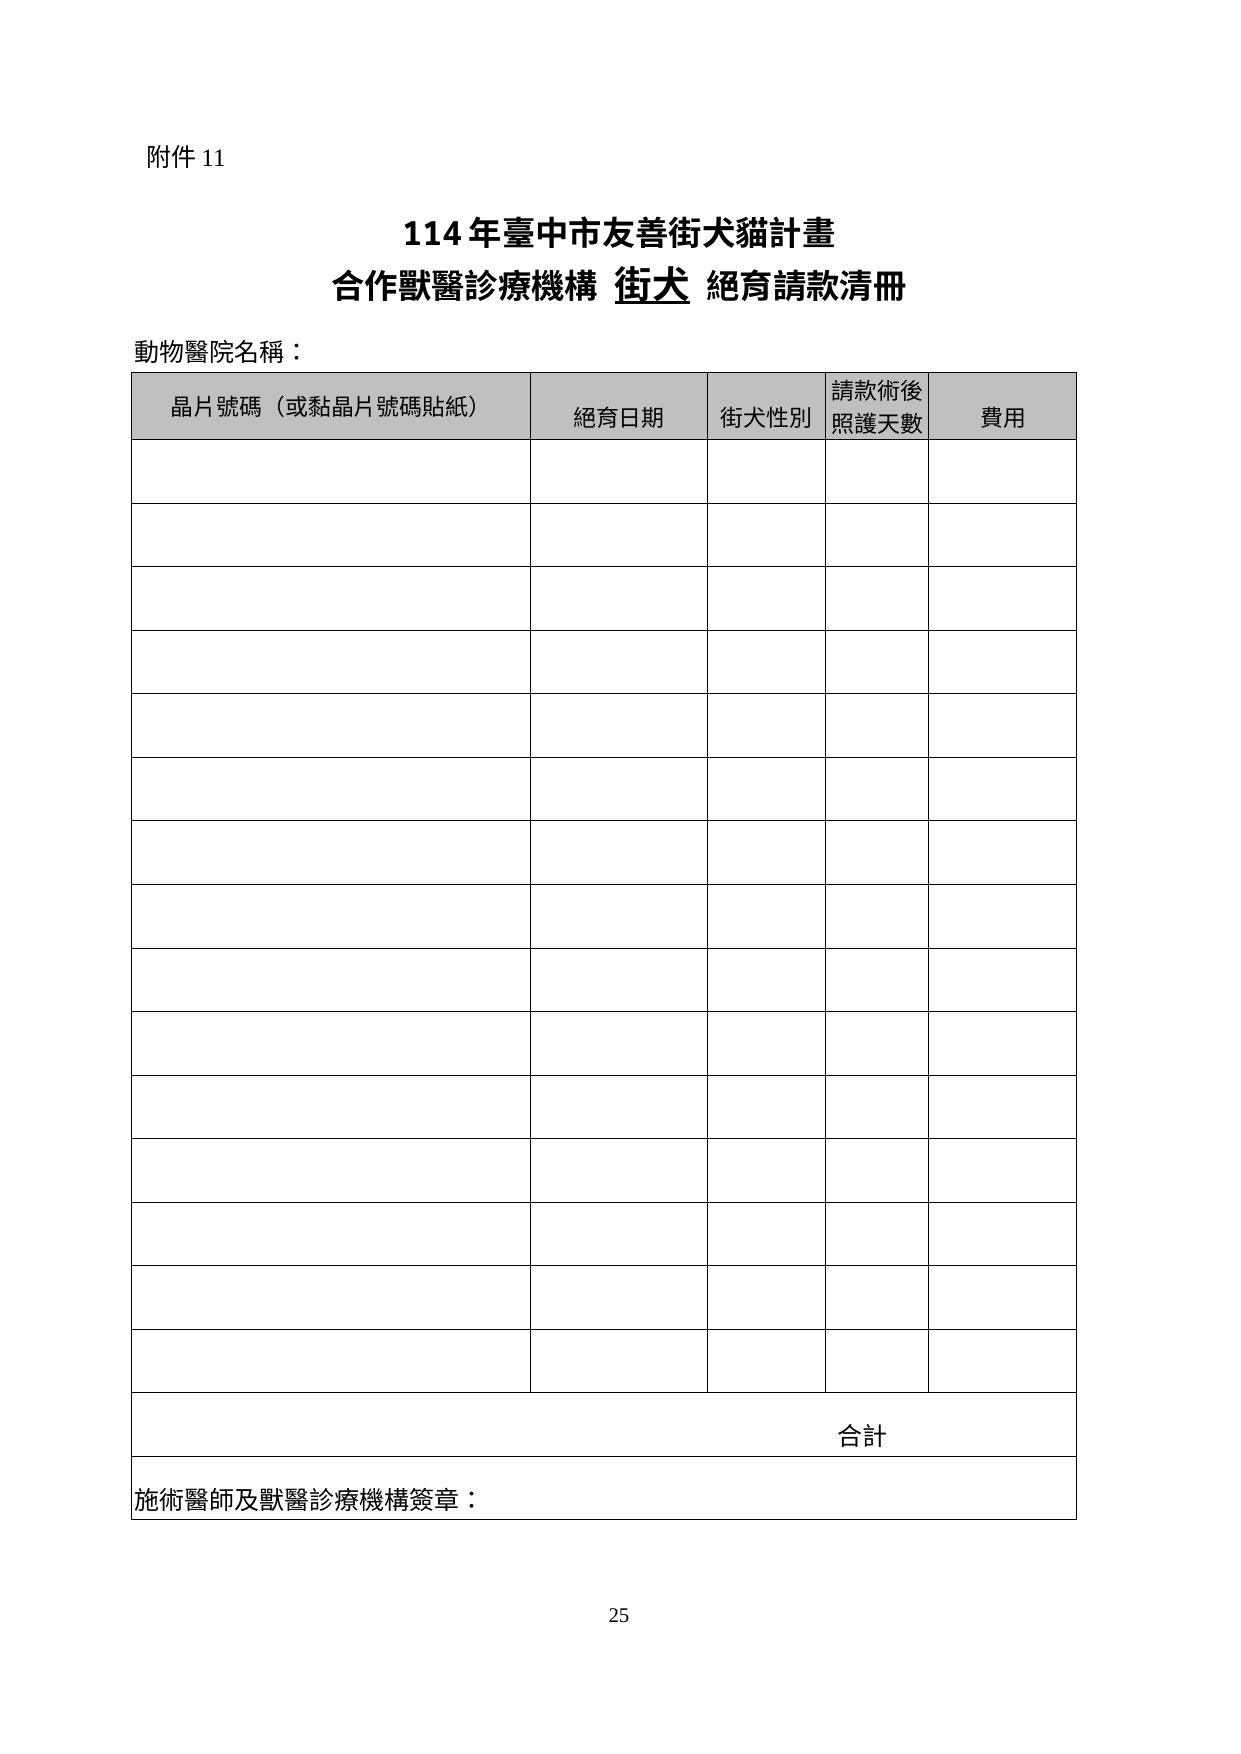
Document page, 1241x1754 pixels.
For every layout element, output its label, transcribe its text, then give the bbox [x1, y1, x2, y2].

table_cell 費用 [929, 373, 1076, 439]
table_cell [707, 1393, 730, 1456]
table_cell [531, 631, 707, 693]
table_cell [708, 821, 825, 884]
table_cell [132, 440, 530, 503]
table_cell [531, 567, 707, 630]
table_cell [132, 1266, 530, 1329]
table_cell [929, 1012, 1076, 1074]
table_cell [826, 440, 928, 503]
table_cell [929, 504, 1076, 566]
text 114年臺中市友善街犬貓計畫 [131, 206, 1106, 255]
table_cell [531, 440, 707, 503]
table_cell [826, 821, 928, 884]
table_cell [826, 1266, 928, 1329]
table_cell [708, 694, 825, 757]
table_cell [132, 567, 530, 630]
table_cell [929, 758, 1076, 820]
table_cell [708, 504, 825, 566]
table_cell [708, 758, 825, 820]
table_cell [531, 758, 707, 820]
table_cell [929, 885, 1076, 947]
table_cell 晶片號碼（或黏晶片號碼貼紙） [132, 373, 530, 439]
table_cell [132, 821, 530, 884]
table_cell [929, 821, 1076, 884]
table_cell [708, 885, 825, 947]
table_cell [531, 1012, 707, 1074]
table_cell [531, 949, 707, 1011]
table_cell [132, 1076, 530, 1138]
table_cell [929, 694, 1076, 757]
text 合作獸醫診療機構 街犬 絕育請款清冊 [131, 255, 1106, 309]
table_cell [132, 694, 530, 757]
table_cell [826, 567, 928, 630]
table_cell [929, 567, 1076, 630]
table_cell 請款術後 照護天數 [826, 373, 928, 439]
table_cell [132, 949, 530, 1011]
table_cell [531, 1203, 707, 1265]
table_header [530, 309, 707, 372]
table_cell [826, 1139, 928, 1202]
table_cell [531, 1139, 707, 1202]
table_cell 施術醫師及獸醫診療機構簽章： [132, 1457, 1076, 1519]
table_header [929, 309, 1077, 372]
table_cell [929, 1330, 1076, 1392]
table_cell [708, 1330, 825, 1392]
table_cell [708, 1266, 825, 1329]
table_cell [730, 1393, 834, 1456]
table_header [707, 309, 825, 372]
table_cell [708, 631, 825, 693]
table_cell [708, 949, 825, 1011]
text 附件11 [146, 138, 263, 170]
table_cell [826, 631, 928, 693]
table_cell [132, 631, 530, 693]
table_header [825, 309, 929, 372]
table_cell [132, 1139, 530, 1202]
table_cell 絕育日期 [531, 373, 707, 439]
table_cell [531, 1330, 707, 1392]
table_cell [708, 1139, 825, 1202]
table_cell [132, 1203, 530, 1265]
table_cell [995, 1393, 1076, 1456]
table_cell [826, 1076, 928, 1138]
table_cell [929, 631, 1076, 693]
table_cell [929, 949, 1076, 1011]
table_cell [929, 1139, 1076, 1202]
table_cell [826, 1012, 928, 1074]
table_cell [132, 1330, 530, 1392]
table_cell [826, 758, 928, 820]
table_cell [708, 567, 825, 630]
table_cell [531, 885, 707, 947]
table_cell [826, 504, 928, 566]
table_cell [929, 1266, 1076, 1329]
table_cell [708, 1012, 825, 1074]
table_cell [531, 694, 707, 757]
table_cell [708, 440, 825, 503]
table_cell [531, 1266, 707, 1329]
table_cell 合計 [834, 1393, 994, 1456]
table_cell [826, 694, 928, 757]
table_cell 街犬性別 [708, 373, 825, 439]
table_cell [132, 885, 530, 947]
table_cell [530, 1393, 707, 1456]
table_cell [132, 1012, 530, 1074]
table_cell [531, 821, 707, 884]
table_cell [531, 1076, 707, 1138]
text [131, 130, 278, 177]
table_cell [708, 1203, 825, 1265]
table_cell [531, 504, 707, 566]
table_cell [929, 1076, 1076, 1138]
table_cell [826, 885, 928, 947]
table_cell [708, 1076, 825, 1138]
table_cell [132, 504, 530, 566]
table_cell [132, 758, 530, 820]
table_cell [132, 1393, 530, 1456]
table_cell [826, 1330, 928, 1392]
table_cell [929, 440, 1076, 503]
table_cell [826, 1203, 928, 1265]
table_cell [929, 1203, 1076, 1265]
table_cell [826, 949, 928, 1011]
table_header 動物醫院名稱： [131, 309, 530, 372]
